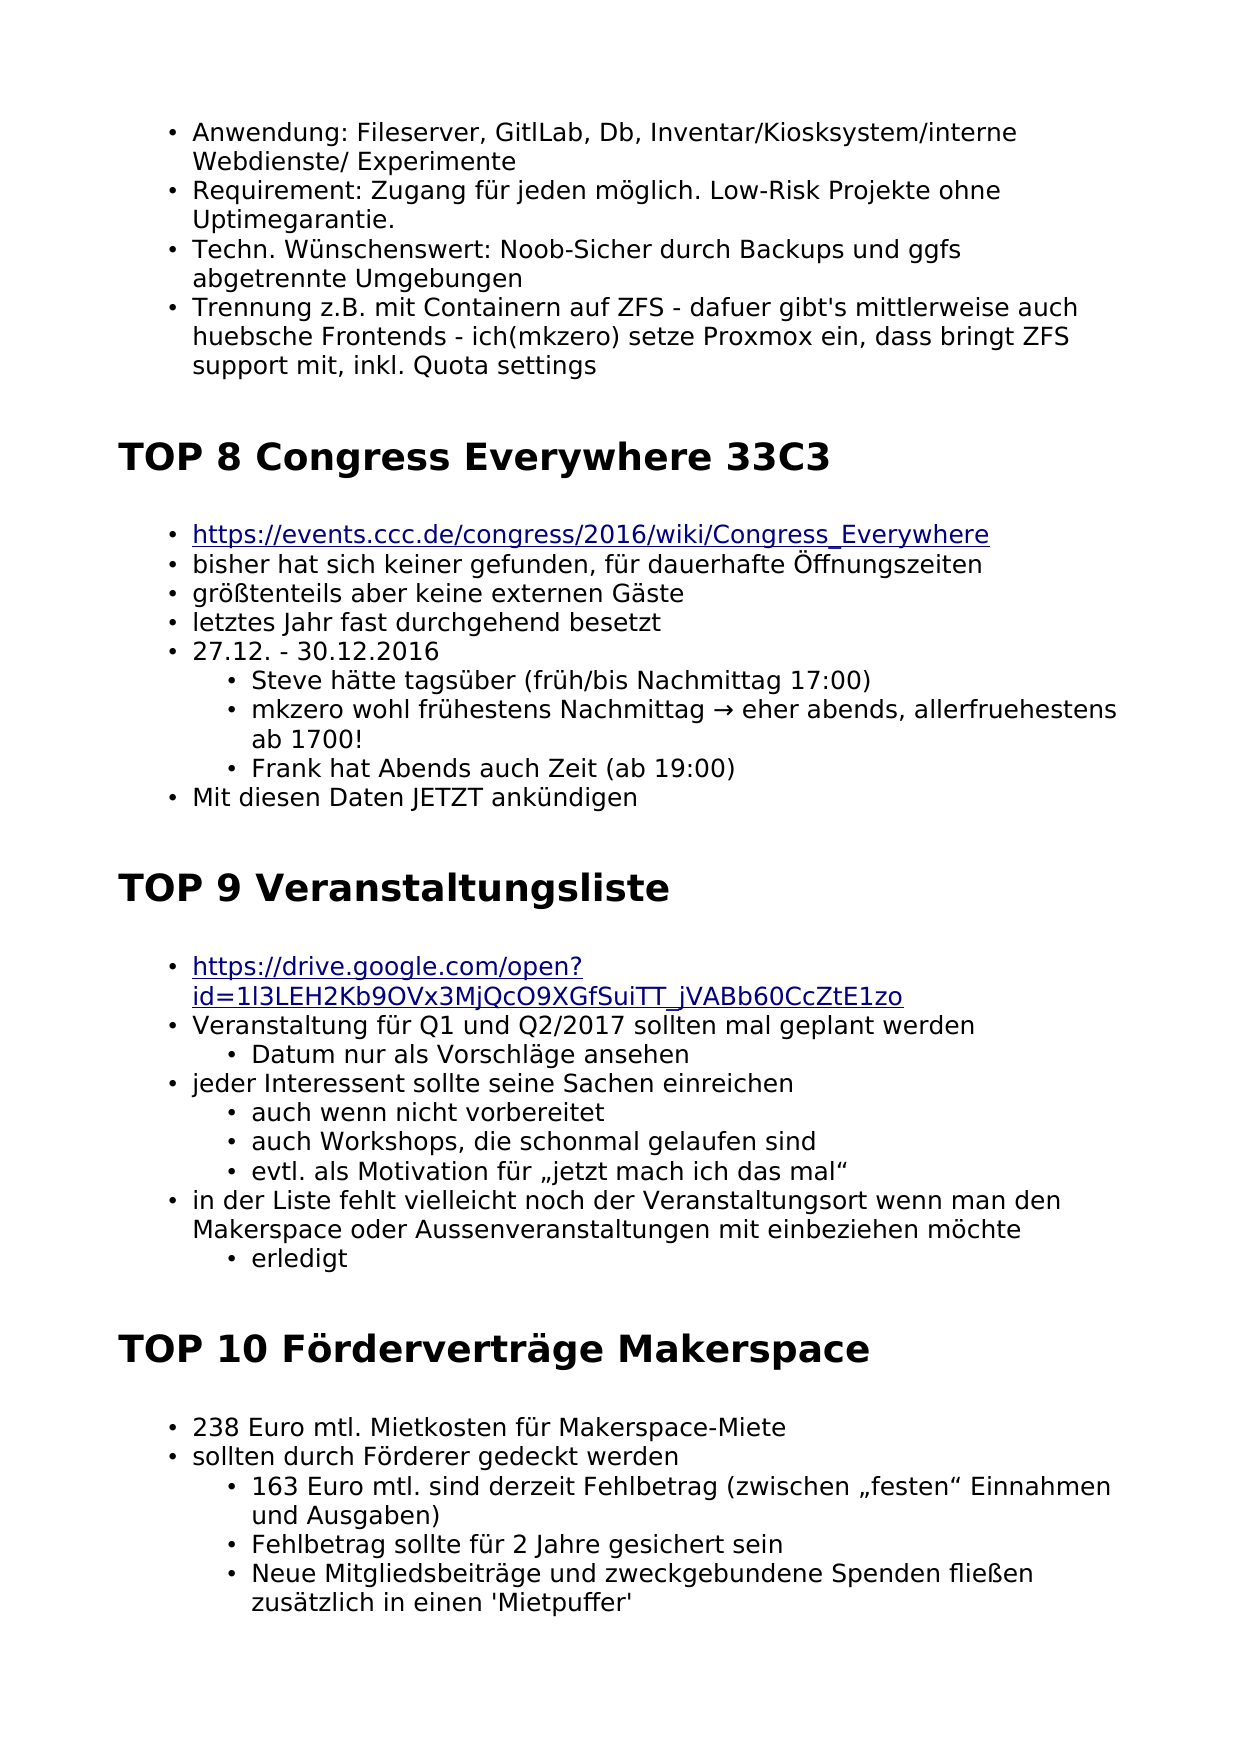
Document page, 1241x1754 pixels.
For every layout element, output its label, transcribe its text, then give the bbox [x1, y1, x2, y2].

list Fehlbetrag sollte für 2 Jahre gesichert sein [236, 1530, 1122, 1559]
list bisher hat sich keiner gefunden, für dauerhafte Öffnungszeiten [177, 550, 1122, 579]
list jeder Interessent sollte seine Sachen einreichen [177, 1069, 1122, 1098]
list Requirement: Zugang für jeden möglich. Low-Risk Projekte ohne Uptimegarantie. [177, 176, 1122, 235]
list Techn. Wünschenswert: Noob-Sicher durch Backups und ggfs abgetrennte Umgebungen [177, 235, 1122, 293]
list in der Liste fehlt vielleicht noch der Veranstaltungsort wenn man den Makerspace oder Aussenveranstaltungen mit einbeziehen möchte [177, 1186, 1122, 1244]
list Veranstaltung für Q1 und Q2/2017 sollten mal geplant werden [177, 1011, 1122, 1040]
list Trennung z.B. mit Containern auf ZFS - dafuer gibt's mittlerweise auch huebsche Frontends - ich(mkzero) setze Proxmox ein, dass bringt ZFS support mit, inkl. Quota settings [177, 293, 1122, 381]
list letztes Jahr fast durchgehend besetzt [177, 608, 1122, 637]
list auch wenn nicht vorbereitet [236, 1098, 1122, 1127]
subtitle TOP 9 Veranstaltungsliste [118, 867, 1122, 911]
list Steve hätte tagsüber (früh/bis Nachmittag 17:00) [236, 667, 1122, 696]
list 27.12. - 30.12.2016 [177, 637, 1122, 667]
list 163 Euro mtl. sind derzeit Fehlbetrag (zwischen „festen“ Einnahmen und Ausgaben) [236, 1472, 1122, 1530]
list Frank hat Abends auch Zeit (ab 19:00) [236, 754, 1122, 783]
list evtl. als Motivation für „jetzt mach ich das mal“ [236, 1157, 1122, 1186]
list https://drive.google.com/open?id=1l3LEH2Kb9OVx3MjQcO9XGfSuiTT_jVABb60CcZtE1zo [177, 952, 1122, 1011]
list Neue Mitgliedsbeiträge und zweckgebundene Spenden fließen zusätzlich in einen 'Mietpuffer' [236, 1559, 1122, 1618]
list auch Workshops, die schonmal gelaufen sind [236, 1127, 1122, 1157]
list größtenteils aber keine externen Gäste [177, 579, 1122, 608]
list 238 Euro mtl. Mietkosten für Makerspace-Miete [177, 1413, 1122, 1443]
list mkzero wohl frühestens Nachmittag → eher abends, allerfruehestens ab 1700! [236, 696, 1122, 754]
list sollten durch Förderer gedeckt werden [177, 1443, 1122, 1472]
subtitle TOP 10 Förderverträge Makerspace [118, 1328, 1122, 1371]
list https://events.ccc.de/congress/2016/wiki/Congress_Everywhere [177, 521, 1122, 550]
list erledigt [236, 1244, 1122, 1273]
list Datum nur als Vorschläge ansehen [236, 1040, 1122, 1069]
subtitle TOP 8 Congress Everywhere 33C3 [118, 435, 1122, 479]
list Mit diesen Daten JETZT ankündigen [177, 783, 1122, 812]
list Anwendung: Fileserver, GitlLab, Db, Inventar/Kiosksystem/interne Webdienste/ Experimente [177, 118, 1122, 176]
